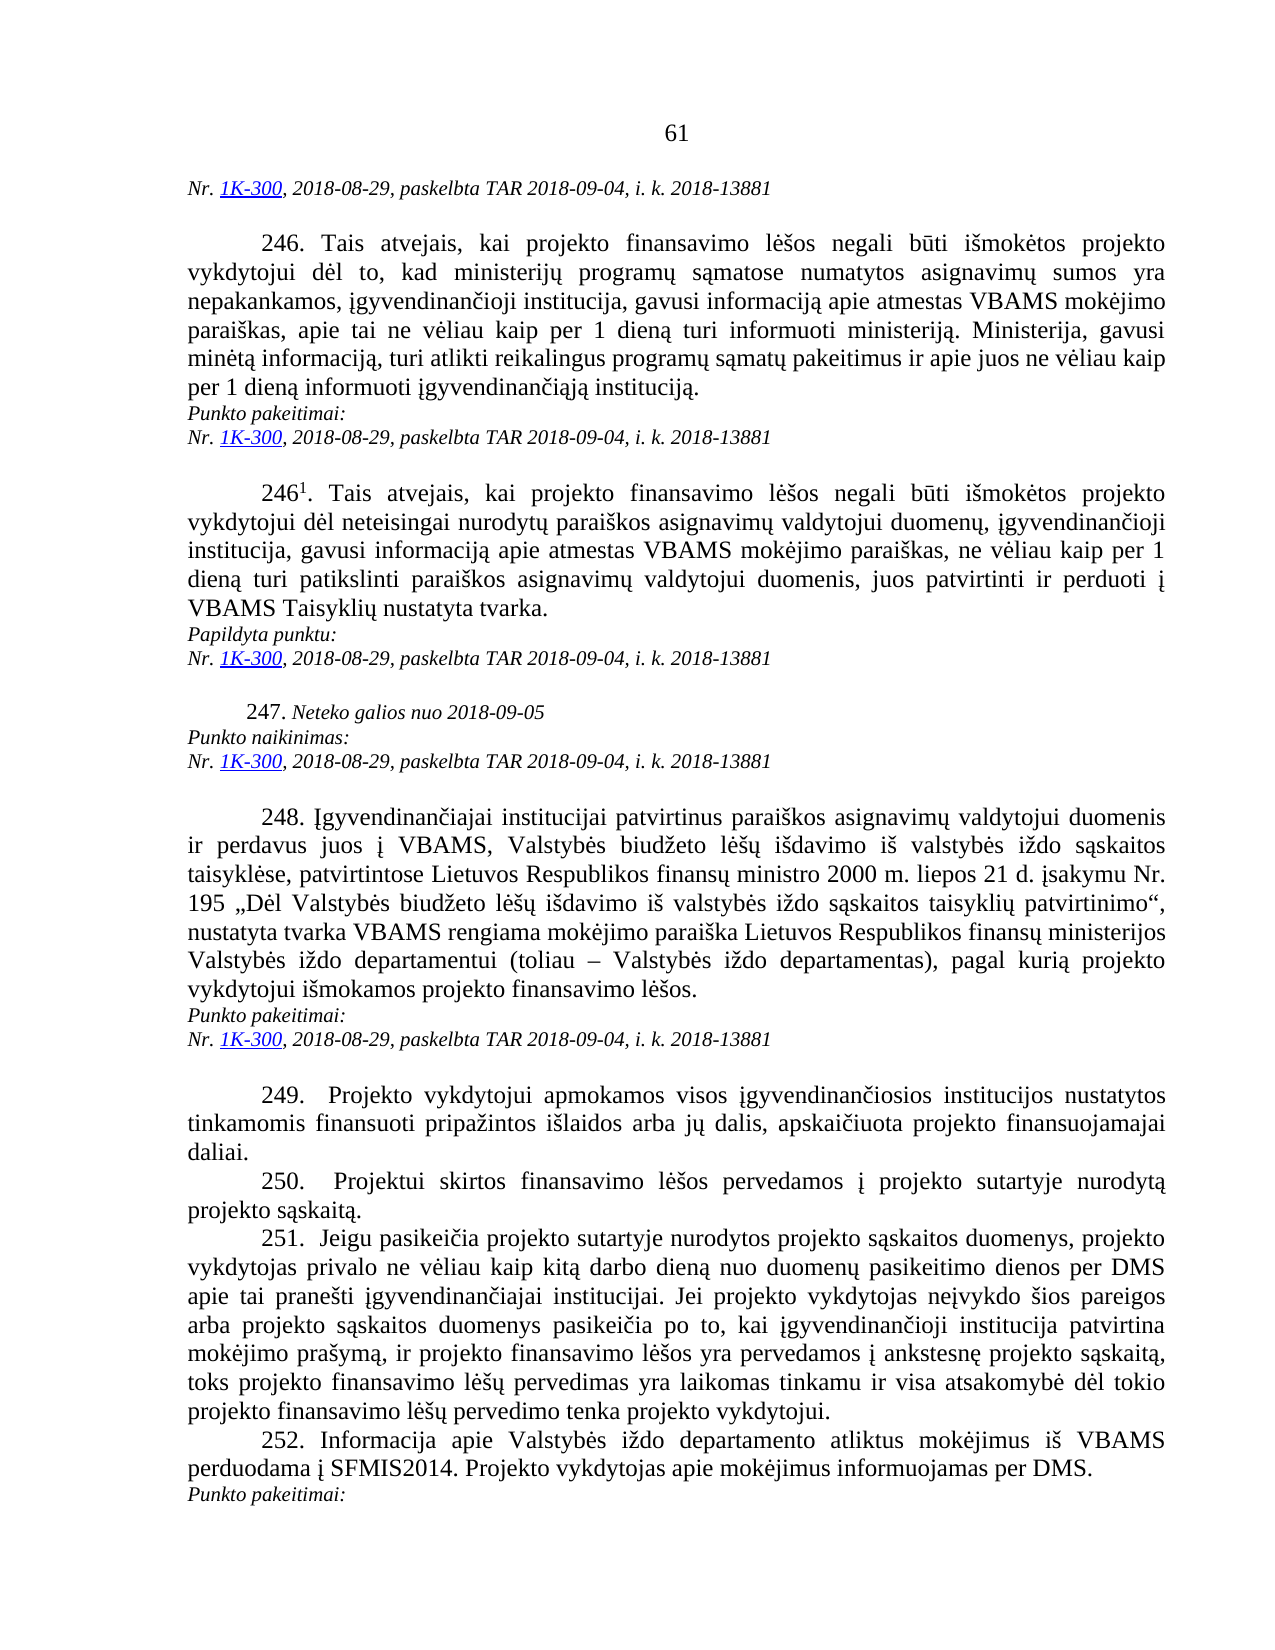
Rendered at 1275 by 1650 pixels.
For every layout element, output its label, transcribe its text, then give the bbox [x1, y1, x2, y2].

text Nr. 1K-300, 2018-08-29, paskelbta TAR 2018-09-04, i. k. 2018-13881 [187, 646, 1167, 670]
text Nr. 1K-300, 2018-08-29, paskelbta TAR 2018-09-04, i. k. 2018-13881 [187, 425, 1167, 449]
text 250. Projektui skirtos finansavimo lėšos pervedamos į projekto sutartyje nurodytą projekto sąskaitą. [187, 1166, 1167, 1223]
text 252. Informacija apie Valstybės iždo departamento atliktus mokėjimus iš VBAMS perduodama į SFMIS2014. Projekto vykdytojas apie mokėjimus informuojamas per DMS. [187, 1425, 1167, 1482]
text 248. Įgyvendinančiajai institucijai patvirtinus paraiškos asignavimų valdytojui duomenis ir perdavus juos į VBAMS, Valstybės biudžeto lėšų išdavimo iš valstybės iždo sąskaitos taisyklėse, patvirtintose Lietuvos Respublikos finansų ministro 2000 m. liepos 21 d. įsakymu Nr. 195 „Dėl Valstybės biudžeto lėšų išdavimo iš valstybės iždo sąskaitos taisyklių patvirtinimo“, nustatyta tvarka VBAMS rengiama mokėjimo paraiška Lietuvos Respublikos finansų ministerijos Valstybės iždo departamentui (toliau – Valstybės iždo departamentas), pagal kurią projekto vykdytojui išmokamos projekto finansavimo lėšos. [187, 802, 1167, 1003]
text 247. Neteko galios nuo 2018-09-05 [187, 698, 1167, 725]
text 251. Jeigu pasikeičia projekto sutartyje nurodytos projekto sąskaitos duomenys, projekto vykdytojas privalo ne vėliau kaip kitą darbo dieną nuo duomenų pasikeitimo dienos per DMS apie tai pranešti įgyvendinančiajai institucijai. Jei projekto vykdytojas neįvykdo šios pareigos arba projekto sąskaitos duomenys pasikeičia po to, kai įgyvendinančioji institucija patvirtina mokėjimo prašymą, ir projekto finansavimo lėšos yra pervedamos į ankstesnę projekto sąskaitą, toks projekto finansavimo lėšų pervedimas yra laikomas tinkamu ir visa atsakomybė dėl tokio projekto finansavimo lėšų pervedimo tenka projekto vykdytojui. [187, 1223, 1167, 1425]
text Punkto naikinimas: [187, 725, 1167, 749]
text Punkto pakeitimai: [187, 401, 1167, 425]
text Punkto pakeitimai: [187, 1482, 1167, 1506]
text Papildyta punktu: [187, 622, 1167, 646]
text 249. Projekto vykdytojui apmokamos visos įgyvendinančiosios institucijos nustatytos tinkamomis finansuoti pripažintos išlaidos arba jų dalis, apskaičiuota projekto finansuojamajai daliai. [187, 1080, 1167, 1166]
text Nr. 1K-300, 2018-08-29, paskelbta TAR 2018-09-04, i. k. 2018-13881 [187, 176, 1167, 200]
text 2461. Tais atvejais, kai projekto finansavimo lėšos negali būti išmokėtos projekto vykdytojui dėl neteisingai nurodytų paraiškos asignavimų valdytojui duomenų, įgyvendinančioji institucija, gavusi informaciją apie atmestas VBAMS mokėjimo paraiškas, ne vėliau kaip per 1 dieną turi patikslinti paraiškos asignavimų valdytojui duomenis, juos patvirtinti ir perduoti į VBAMS Taisyklių nustatyta tvarka. [187, 478, 1167, 622]
text Nr. 1K-300, 2018-08-29, paskelbta TAR 2018-09-04, i. k. 2018-13881 [187, 1027, 1167, 1051]
text Punkto pakeitimai: [187, 1003, 1167, 1027]
text Nr. 1K-300, 2018-08-29, paskelbta TAR 2018-09-04, i. k. 2018-13881 [187, 749, 1167, 773]
text 246. Tais atvejais, kai projekto finansavimo lėšos negali būti išmokėtos projekto vykdytojui dėl to, kad ministerijų programų sąmatose numatytos asignavimų sumos yra nepakankamos, įgyvendinančioji institucija, gavusi informaciją apie atmestas VBAMS mokėjimo paraiškas, apie tai ne vėliau kaip per 1 dieną turi informuoti ministeriją. Ministerija, gavusi minėtą informaciją, turi atlikti reikalingus programų sąmatų pakeitimus ir apie juos ne vėliau kaip per 1 dieną informuoti įgyvendinančiąją instituciją. [187, 228, 1167, 401]
